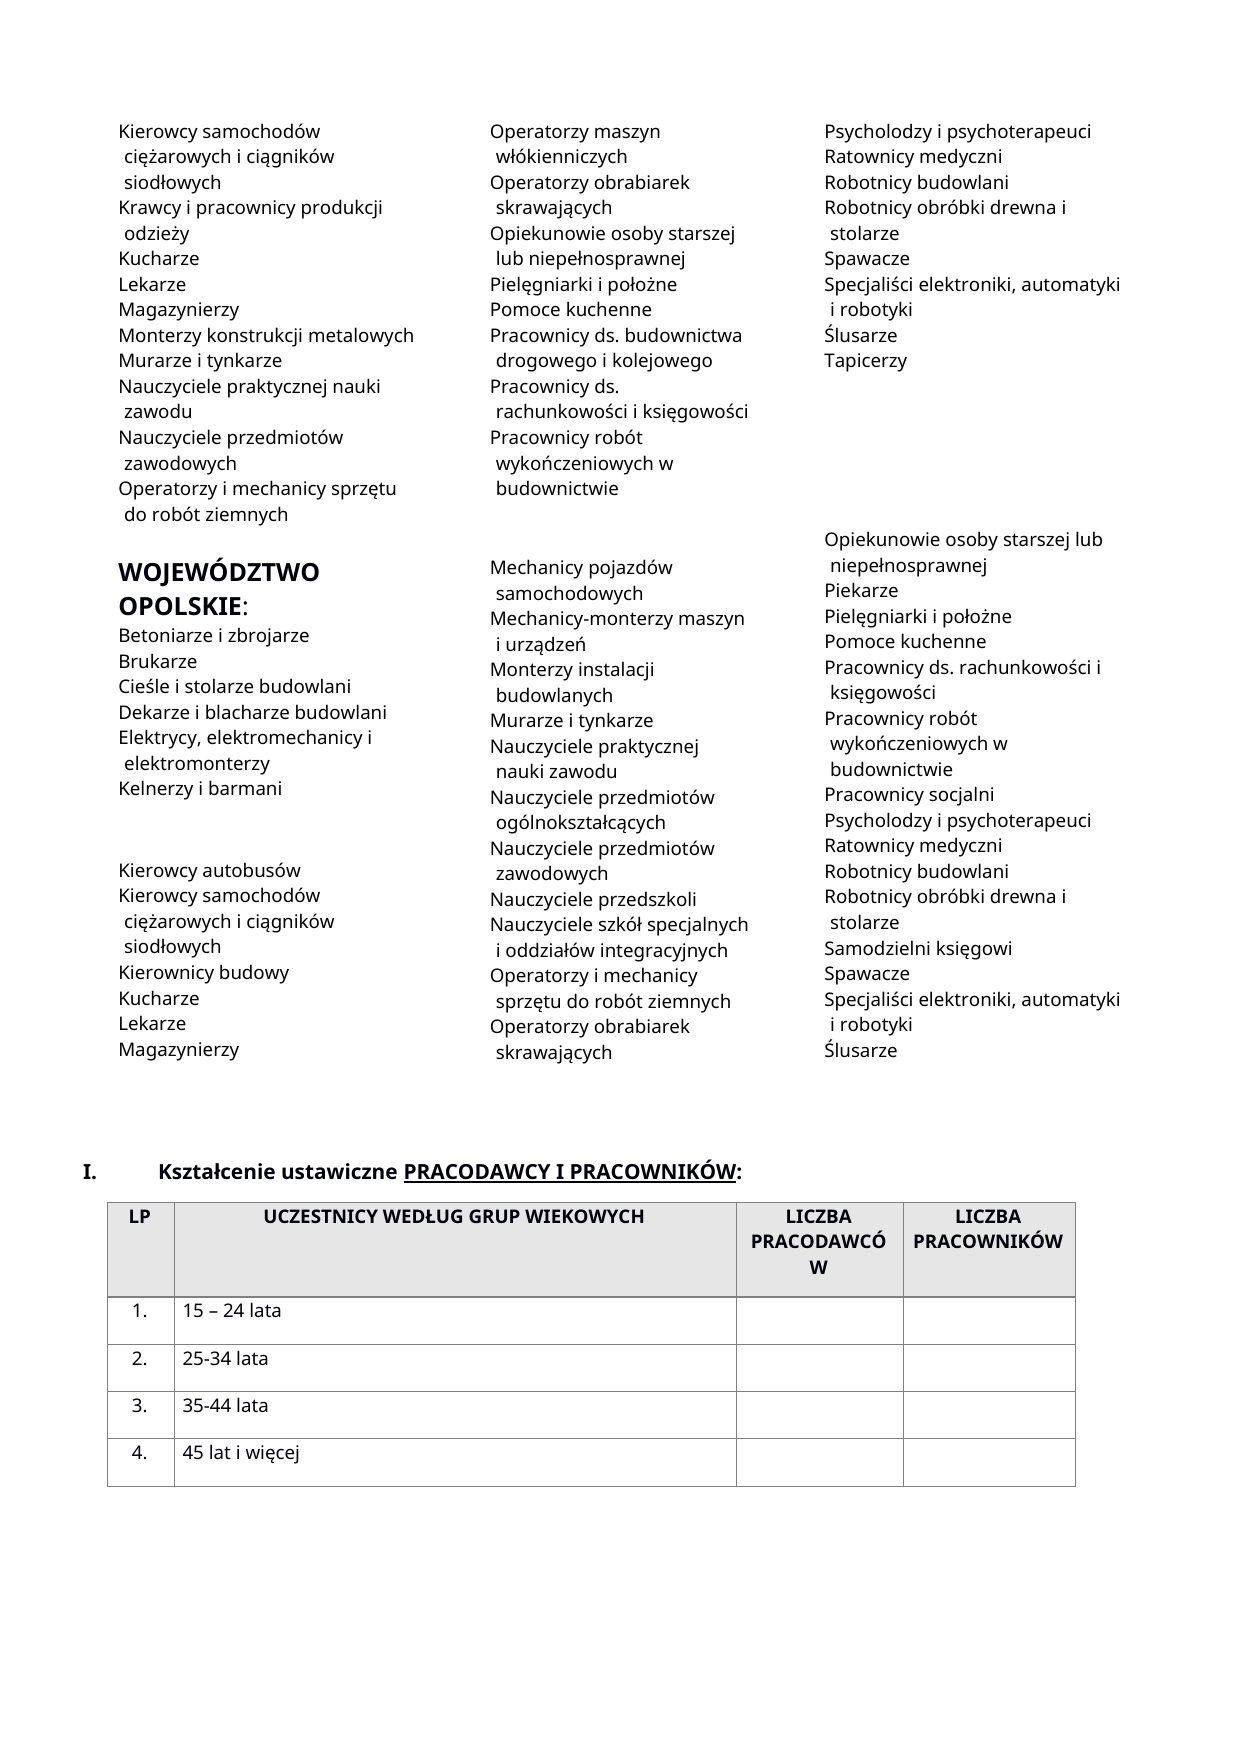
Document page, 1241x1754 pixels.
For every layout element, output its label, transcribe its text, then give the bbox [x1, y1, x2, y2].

text Ratownicy medyczni [824, 144, 1122, 169]
text Nauczyciele przedmiotów ogólnokształcących [489, 784, 750, 835]
text Dekarze i blacharze budowlani [118, 699, 416, 725]
text Kierowcy autobusów [118, 857, 416, 883]
text Ratownicy medyczni [824, 833, 1122, 858]
text Psycholodzy i psychoterapeuci [824, 118, 1122, 144]
text Pracownicy ds. rachunkowości i księgowości [824, 654, 1122, 705]
text Piekarze [824, 577, 1122, 603]
table_cell [904, 1298, 1075, 1344]
text Nauczyciele przedmiotów zawodowych [489, 835, 750, 886]
text Ślusarze [824, 322, 1122, 348]
table_cell [904, 1439, 1075, 1486]
text Spawacze [824, 960, 1122, 986]
text Lekarze [118, 1010, 416, 1036]
text Robotnicy budowlani [824, 858, 1122, 884]
text Mechanicy pojazdów samochodowych [489, 554, 750, 606]
text Magazynierzy [118, 297, 416, 322]
text Pracownicy ds. rachunkowości i księgowości [489, 373, 750, 424]
table_header LICZBA PRACOWNIKÓW [904, 1203, 1075, 1296]
text Kierowcy samochodów ciężarowych i ciągników siodłowych [118, 883, 416, 959]
text Operatorzy maszyn włókienniczych [489, 118, 750, 169]
table_cell 15 – 24 lata [175, 1298, 736, 1344]
list Kształcenie ustawiczne PRACODAWCY I PRACOWNIKÓW: [83, 1157, 1195, 1186]
text Cieśle i stolarze budowlani [118, 674, 416, 699]
text Opiekunowie osoby starszej lub niepełnosprawnej [489, 220, 750, 271]
text Elektrycy, elektromechanicy i elektromonterzy [118, 725, 416, 776]
table_cell [904, 1345, 1075, 1391]
text Kierowcy samochodów ciężarowych i ciągników siodłowych [118, 118, 416, 195]
table_cell 3. [108, 1392, 174, 1438]
text Krawcy i pracownicy produkcji odzieży [118, 195, 416, 246]
text Operatorzy i mechanicy sprzętu do robót ziemnych [118, 475, 416, 526]
text Nauczyciele przedmiotów zawodowych [118, 424, 416, 475]
table_header LP [108, 1203, 174, 1296]
table_cell 1. [108, 1298, 174, 1344]
table_cell [737, 1439, 903, 1486]
text Pracownicy socjalni [824, 782, 1122, 807]
text Pomoce kuchenne [489, 297, 750, 322]
text Monterzy konstrukcji metalowych [118, 322, 416, 348]
text Robotnicy budowlani [824, 169, 1122, 195]
text Specjaliści elektroniki, automatyki i robotyki [824, 986, 1122, 1037]
text Monterzy instalacji budowlanych [489, 657, 750, 708]
text Tapicerzy [824, 348, 1122, 373]
text Lekarze [118, 271, 416, 297]
text Kucharze [118, 246, 416, 271]
text Mechanicy-monterzy maszyn i urządzeń [489, 606, 750, 657]
text Kelnerzy i barmani [118, 776, 416, 801]
table_cell [737, 1392, 903, 1438]
text Samodzielni księgowi [824, 935, 1122, 960]
text Pielęgniarki i położne [824, 603, 1122, 628]
table_cell [904, 1392, 1075, 1438]
text Robotnicy obróbki drewna i stolarze [824, 195, 1122, 246]
text Betoniarze i zbrojarze [118, 623, 416, 648]
text WOJEWÓDZTWO OPOLSKIE: [118, 554, 416, 623]
text Nauczyciele praktycznej nauki zawodu [489, 733, 750, 784]
text Spawacze [824, 246, 1122, 271]
text Brukarze [118, 648, 416, 674]
table_header UCZESTNICY WEDŁUG GRUP WIEKOWYCH [175, 1203, 736, 1296]
text Operatorzy i mechanicy sprzętu do robót ziemnych [489, 963, 750, 1014]
text Magazynierzy [118, 1036, 416, 1061]
text Pracownicy robót wykończeniowych w budownictwie [489, 424, 750, 501]
text Nauczyciele przedszkoli [489, 886, 750, 912]
text Pielęgniarki i położne [489, 271, 750, 297]
table_cell [737, 1345, 903, 1391]
text Ślusarze [824, 1037, 1122, 1062]
text Kucharze [118, 985, 416, 1010]
table_cell 2. [108, 1345, 174, 1391]
table_cell 45 lat i więcej [175, 1439, 736, 1486]
text Pracownicy ds. budownictwa drogowego i kolejowego [489, 322, 750, 373]
text Murarze i tynkarze [489, 708, 750, 733]
text Nauczyciele szkół specjalnych i oddziałów integracyjnych [489, 912, 750, 963]
table_cell 25-34 lata [175, 1345, 736, 1391]
text Opiekunowie osoby starszej lub niepełnosprawnej [824, 526, 1122, 577]
text Specjaliści elektroniki, automatyki i robotyki [824, 271, 1122, 322]
table_cell 4. [108, 1439, 174, 1486]
text Kierownicy budowy [118, 959, 416, 985]
text Psycholodzy i psychoterapeuci [824, 807, 1122, 833]
text Pracownicy robót wykończeniowych w budownictwie [824, 705, 1122, 782]
text Operatorzy obrabiarek skrawających [489, 169, 750, 220]
text Murarze i tynkarze [118, 348, 416, 373]
table_cell [737, 1298, 903, 1344]
text Robotnicy obróbki drewna i stolarze [824, 884, 1122, 935]
table_cell 35-44 lata [175, 1392, 736, 1438]
table_header LICZBA PRACODAWCÓW [737, 1203, 903, 1296]
text Operatorzy obrabiarek skrawających [489, 1014, 750, 1065]
text Pomoce kuchenne [824, 628, 1122, 654]
text Nauczyciele praktycznej nauki zawodu [118, 373, 416, 424]
